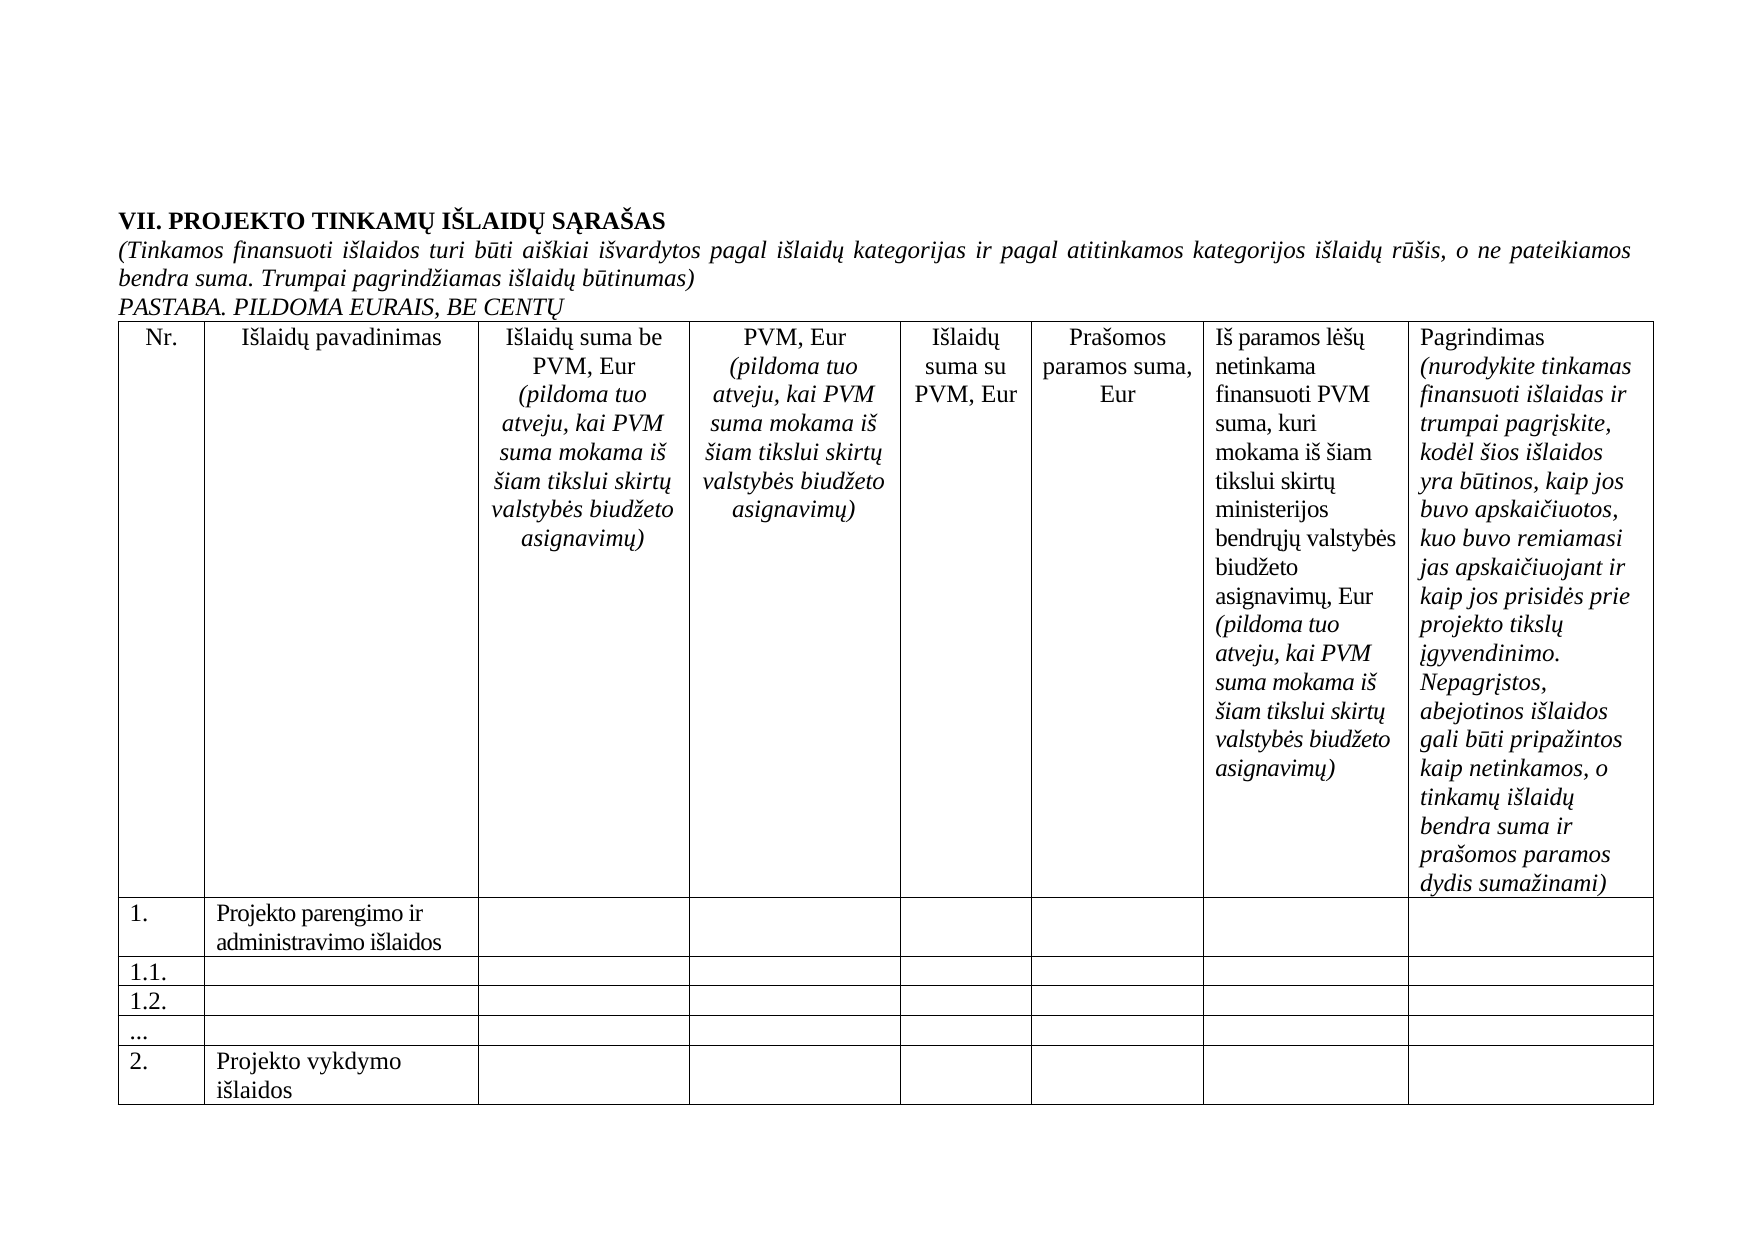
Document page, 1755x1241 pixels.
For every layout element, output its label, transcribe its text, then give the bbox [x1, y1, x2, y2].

table_header Išlaidų suma su PVM, Eur [901, 322, 1031, 897]
table_cell [1204, 1016, 1408, 1045]
table_cell [479, 1046, 689, 1103]
table_cell [479, 898, 689, 956]
table_cell [479, 1016, 689, 1045]
table_cell [690, 898, 900, 956]
table_cell [1409, 986, 1653, 1015]
table_cell [205, 1016, 478, 1045]
table_cell [1204, 957, 1408, 985]
table_cell Projekto vykdymo išlaidos [205, 1046, 478, 1103]
table_cell [1409, 1046, 1653, 1103]
table_cell [901, 986, 1031, 1015]
table_cell [901, 1046, 1031, 1103]
table_cell [1032, 1046, 1203, 1103]
table_header PVM, Eur (pildoma tuo atveju, kai PVM suma mokama iš šiam tikslui skirtų valstybės biudžeto asignavimų) [690, 322, 900, 897]
table_cell [205, 957, 478, 985]
table_cell [901, 957, 1031, 985]
table_header Prašomos paramos suma, Eur [1032, 322, 1203, 897]
table_cell 1.1. [119, 957, 204, 985]
table_cell [1032, 1016, 1203, 1045]
table_cell 2. [119, 1046, 204, 1103]
text PASTABA. PILDOMA EURAIS, BE CENTŲ [118, 292, 1636, 321]
table_cell [1204, 898, 1408, 956]
table_header Nr. [119, 322, 204, 897]
table_header Išlaidų suma be PVM, Eur (pildoma tuo atveju, kai PVM suma mokama iš šiam tikslui skirtų valstybės biudžeto asignavimų) [479, 322, 689, 897]
table_cell Projekto parengimo ir administravimo išlaidos [205, 898, 478, 956]
text (Tinkamos finansuoti išlaidos turi būti aiškiai išvardytos pagal išlaidų kategorijas ir pagal atitinkamos kategorijos išlaidų rūšis, o ne pateikiamos bendra suma. Trumpai pagrindžiamas išlaidų būtinumas) [118, 235, 1636, 292]
table_cell 1. [119, 898, 204, 956]
table_cell 1.2. [119, 986, 204, 1015]
table_cell [205, 986, 478, 1015]
table_cell [479, 986, 689, 1015]
table_cell [1204, 1046, 1408, 1103]
table_header Išlaidų pavadinimas [205, 322, 478, 897]
table_cell [901, 898, 1031, 956]
table_cell [690, 986, 900, 1015]
table_cell [690, 1046, 900, 1103]
table_cell [690, 1016, 900, 1045]
table_cell [479, 957, 689, 985]
table_cell [1409, 898, 1653, 956]
table_header Pagrindimas (nurodykite tinkamas finansuoti išlaidas ir trumpai pagrįskite, kodėl šios išlaidos yra būtinos, kaip jos buvo apskaičiuotos, kuo buvo remiamasi jas apskaičiuojant ir kaip jos prisidės prie projekto tikslų įgyvendinimo. Nepagrįstos, abejotinos išlaidos gali būti pripažintos kaip netinkamos, o tinkamų išlaidų bendra suma ir prašomos paramos dydis sumažinami) [1409, 322, 1653, 897]
text VII. PROJEKTO TINKAMŲ IŠLAIDŲ SĄRAŠAS [118, 206, 1636, 235]
table_cell [1409, 1016, 1653, 1045]
table_cell [1032, 898, 1203, 956]
table_cell [1204, 986, 1408, 1015]
table_cell [901, 1016, 1031, 1045]
table_cell [1032, 986, 1203, 1015]
table_header Iš paramos lėšų netinkama finansuoti PVM suma, kuri mokama iš šiam tikslui skirtų ministerijos bendrųjų valstybės biudžeto asignavimų, Eur (pildoma tuo atveju, kai PVM suma mokama iš šiam tikslui skirtų valstybės biudžeto asignavimų) [1204, 322, 1408, 897]
table_cell [1409, 957, 1653, 985]
table_cell ... [119, 1016, 204, 1045]
table_cell [1032, 957, 1203, 985]
table_cell [690, 957, 900, 985]
